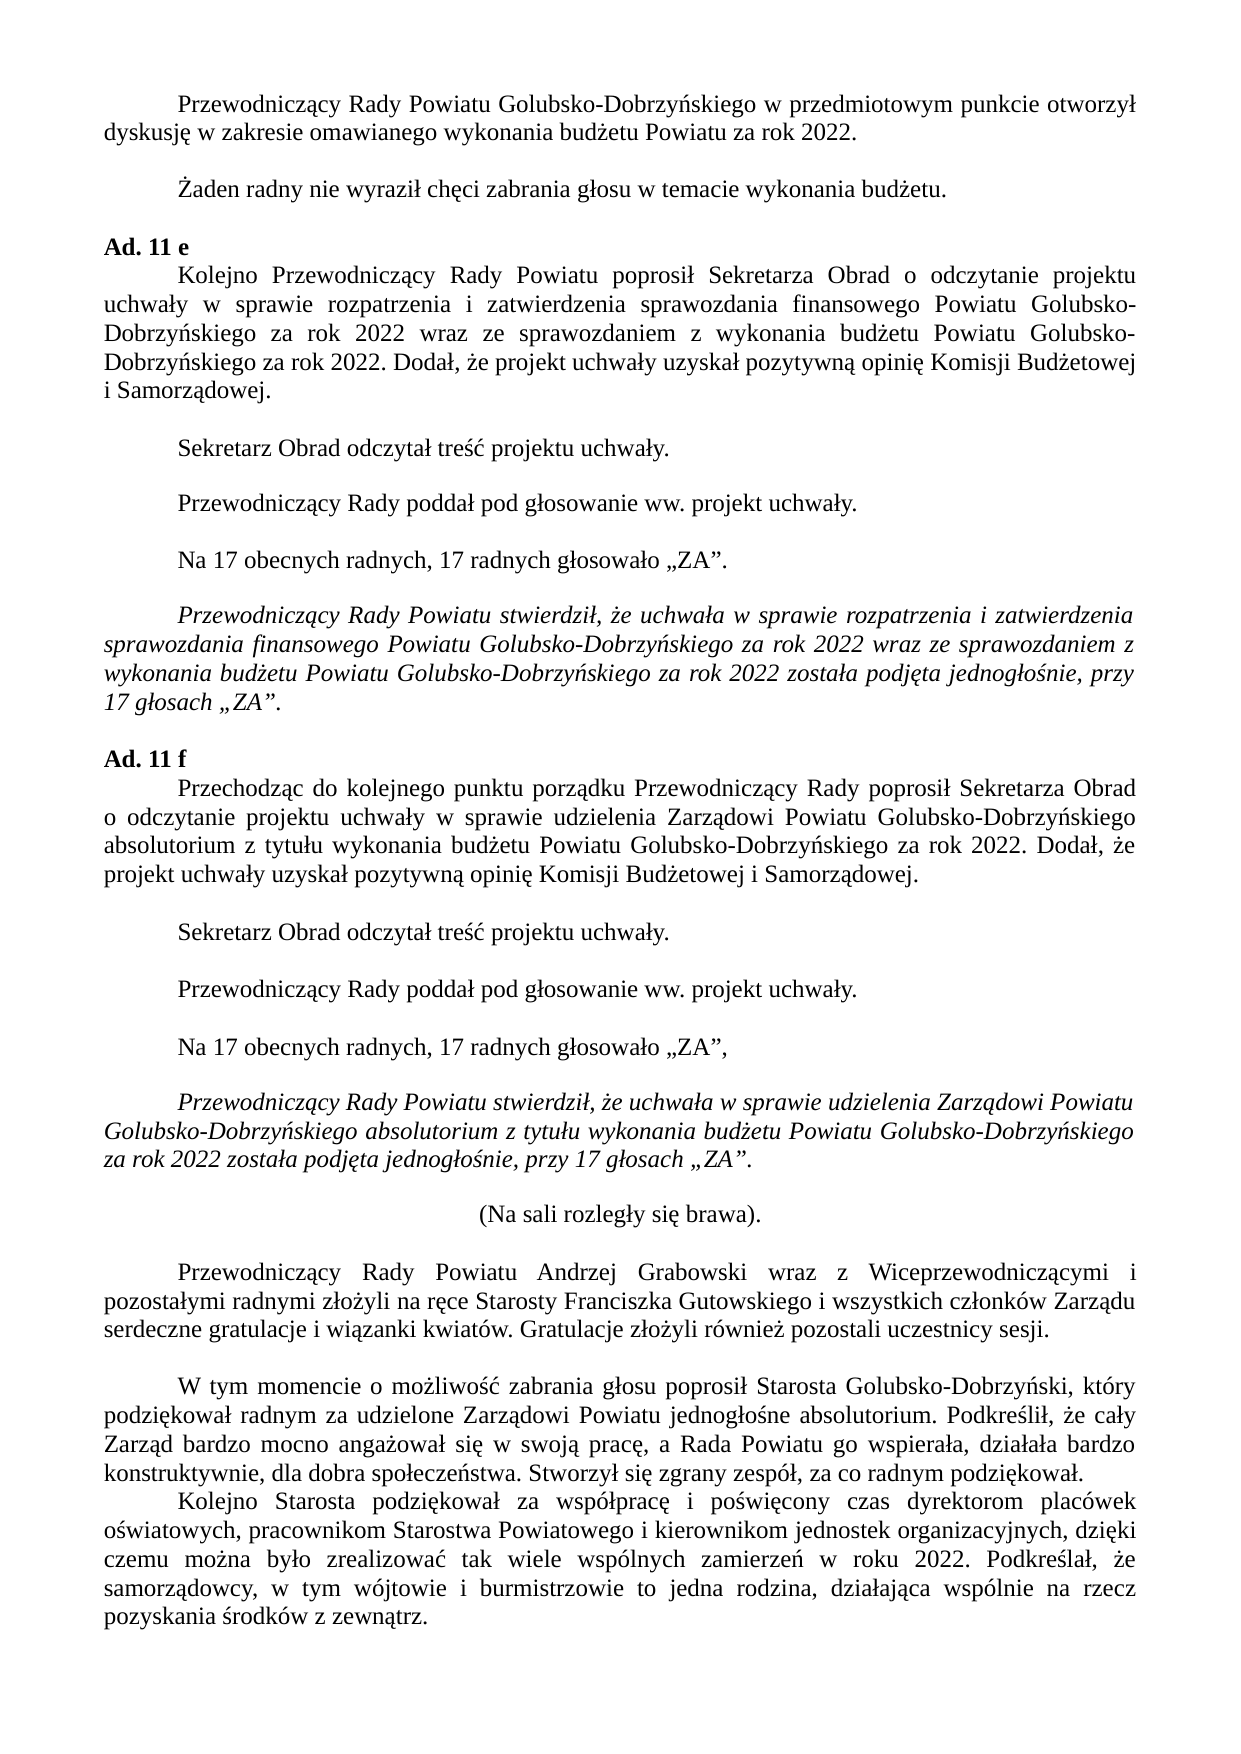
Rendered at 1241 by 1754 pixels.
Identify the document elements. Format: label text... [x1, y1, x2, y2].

text Ad. 11 f [103, 744, 1137, 773]
text Przewodniczący Rady poddał pod głosowanie ww. projekt uchwały. [103, 488, 1137, 517]
text Na 17 obecnych radnych, 17 radnych głosowało „ZA”, [103, 1032, 1137, 1061]
text Kolejno Starosta podziękował za współpracę i poświęcony czas dyrektorom placówek oświatowych, pracownikom Starostwa Powiatowego i kierownikom jednostek organizacyjnych, dzięki czemu można było zrealizować tak wiele wspólnych zamierzeń w roku 2022. Podkreślał, że samorządowcy, w tym wójtowie i burmistrzowie to jedna rodzina, działająca wspólnie na rzecz pozyskania środków z zewnątrz. [103, 1486, 1137, 1630]
text (Na sali rozległy się brawa). [103, 1199, 1137, 1228]
text W tym momencie o możliwość zabrania głosu poprosił Starosta Golubsko-Dobrzyński, który podziękował radnym za udzielone Zarządowi Powiatu jednogłośne absolutorium. Podkreślił, że cały Zarząd bardzo mocno angażował się w swoją pracę, a Rada Powiatu go wspierała, działała bardzo konstruktywnie, dla dobra społeczeństwa. Stworzył się zgrany zespół, za co radnym podziękował. [103, 1371, 1137, 1486]
text Przewodniczący Rady Powiatu stwierdził, że uchwała w sprawie udzielenia Zarządowi Powiatu Golubsko-Dobrzyńskiego absolutorium z tytułu wykonania budżetu Powiatu Golubsko-Dobrzyńskiego za rok 2022 została podjęta jednogłośnie, przy 17 głosach „ZA”. [103, 1087, 1137, 1173]
text Przewodniczący Rady Powiatu stwierdził, że uchwała w sprawie rozpatrzenia i zatwierdzenia sprawozdania finansowego Powiatu Golubsko-Dobrzyńskiego za rok 2022 wraz ze sprawozdaniem z wykonania budżetu Powiatu Golubsko-Dobrzyńskiego za rok 2022 została podjęta jednogłośnie, przy 17 głosach „ZA”. [103, 601, 1137, 716]
text Sekretarz Obrad odczytał treść projektu uchwały. [103, 917, 1137, 946]
text Sekretarz Obrad odczytał treść projektu uchwały. [103, 433, 1137, 462]
text Przewodniczący Rady poddał pod głosowanie ww. projekt uchwały. [103, 974, 1137, 1003]
text Na 17 obecnych radnych, 17 radnych głosowało „ZA”. [103, 546, 1137, 574]
text Ad. 11 e [103, 232, 1137, 260]
text Przewodniczący Rady Powiatu Golubsko-Dobrzyńskiego w przedmiotowym punkcie otworzył dyskusję w zakresie omawianego wykonania budżetu Powiatu za rok 2022. [103, 89, 1137, 146]
text Żaden radny nie wyraził chęci zabrania głosu w temacie wykonania budżetu. [103, 174, 1137, 203]
text Przewodniczący Rady Powiatu Andrzej Grabowski wraz z Wiceprzewodniczącymi i pozostałymi radnymi złożyli na ręce Starosty Franciszka Gutowskiego i wszystkich członków Zarządu serdeczne gratulacje i wiązanki kwiatów. Gratulacje złożyli również pozostali uczestnicy sesji. [103, 1257, 1137, 1343]
text Kolejno Przewodniczący Rady Powiatu poprosił Sekretarza Obrad o odczytanie projektu uchwały w sprawie rozpatrzenia i zatwierdzenia sprawozdania finansowego Powiatu Golubsko-Dobrzyńskiego za rok 2022 wraz ze sprawozdaniem z wykonania budżetu Powiatu Golubsko-Dobrzyńskiego za rok 2022. Dodał, że projekt uchwały uzyskał pozytywną opinię Komisji Budżetowej i Samorządowej. [103, 260, 1137, 404]
text Przechodząc do kolejnego punktu porządku Przewodniczący Rady poprosił Sekretarza Obrad o odczytanie projektu uchwały w sprawie udzielenia Zarządowi Powiatu Golubsko-Dobrzyńskiego absolutorium z tytułu wykonania budżetu Powiatu Golubsko-Dobrzyńskiego za rok 2022. Dodał, że projekt uchwały uzyskał pozytywną opinię Komisji Budżetowej i Samorządowej. [103, 773, 1137, 888]
